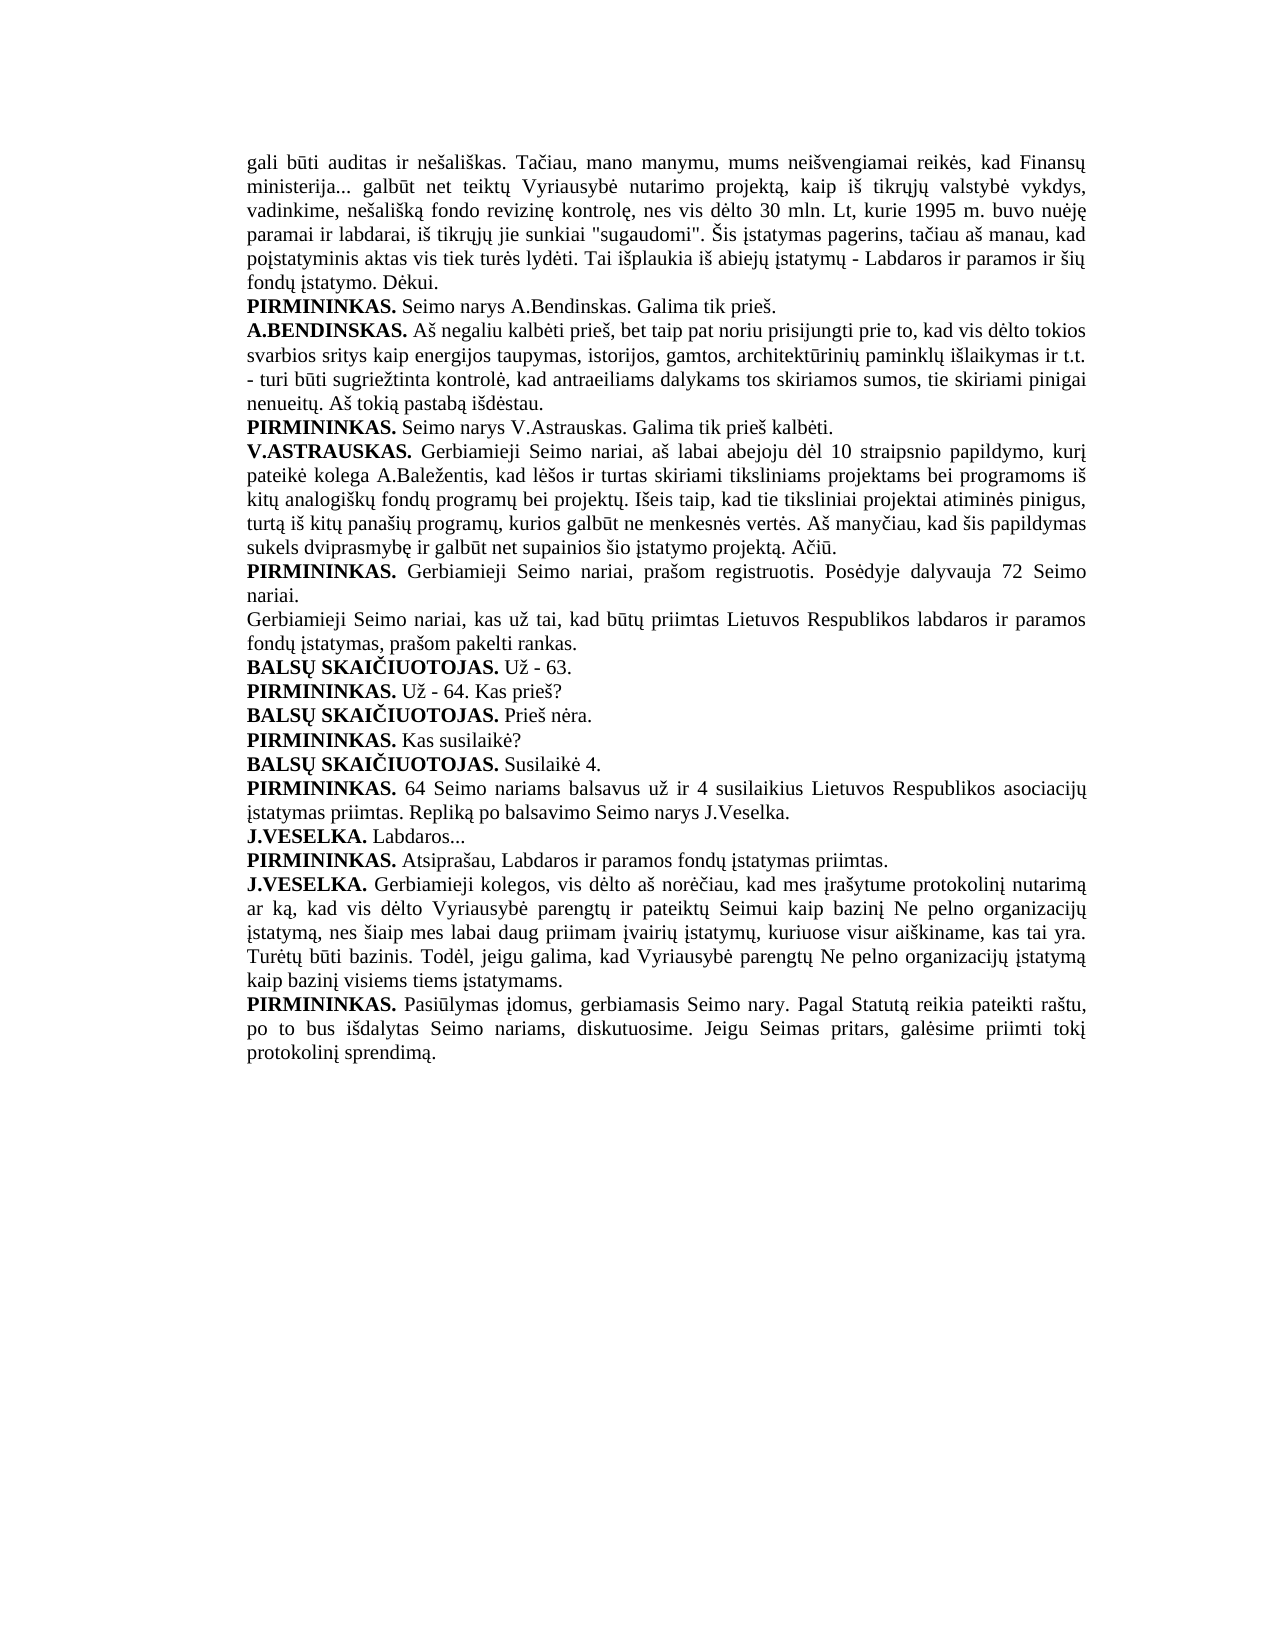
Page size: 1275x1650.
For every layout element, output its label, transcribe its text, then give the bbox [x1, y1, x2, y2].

text A.BENDINSKAS. Aš negaliu kalbėti prieš, bet taip pat noriu prisijungti prie to, kad vis dėlto tokios svarbios sritys kaip energijos taupymas, istorijos, gamtos, architektūrinių paminklų išlaikymas ir t.t. - turi būti sugriežtinta kontrolė, kad antraeiliams dalykams tos skiriamos sumos, tie skiriami pinigai nenueitų. Aš tokią pastabą išdėstau. [247, 318, 1087, 415]
text V.ASTRAUSKAS. Gerbiamieji Seimo nariai, aš labai abejoju dėl 10 straipsnio papildymo, kurį pateikė kolega A.Baležentis, kad lėšos ir turtas skiriami tiksliniams projektams bei programoms iš kitų analogiškų fondų programų bei projektų. Išeis taip, kad tie tiksliniai projektai atiminės pinigus, turtą iš kitų panašių programų, kurios galbūt ne menkesnės vertės. Aš manyčiau, kad šis papildymas sukels dviprasmybę ir galbūt net supainios šio įstatymo projektą. Ačiū. [247, 439, 1087, 559]
text BALSŲ SKAIČIUOTOJAS. Prieš nėra. [247, 703, 1087, 727]
text PIRMININKAS. Kas susilaikė? [247, 727, 1087, 752]
text BALSŲ SKAIČIUOTOJAS. Susilaikė 4. [247, 752, 1087, 776]
text PIRMININKAS. Seimo narys A.Bendinskas. Galima tik prieš. [247, 294, 1087, 318]
text PIRMININKAS. Pasiūlymas įdomus, gerbiamasis Seimo nary. Pagal Statutą reikia pateikti raštu, po to bus išdalytas Seimo nariams, diskutuosime. Jeigu Seimas pritars, galėsime priimti tokį protokolinį sprendimą. [247, 992, 1087, 1064]
text BALSŲ SKAIČIUOTOJAS. Už - 63. [247, 655, 1087, 679]
text Gerbiamieji Seimo nariai, kas už tai, kad būtų priimtas Lietuvos Respublikos labdaros ir paramos fondų įstatymas, prašom pakelti rankas. [247, 607, 1087, 655]
text PIRMININKAS. Už - 64. Kas prieš? [247, 679, 1087, 703]
text J.VESELKA. Gerbiamieji kolegos, vis dėlto aš norėčiau, kad mes įrašytume protokolinį nutarimą ar ką, kad vis dėlto Vyriausybė parengtų ir pateiktų Seimui kaip bazinį Ne pelno organizacijų įstatymą, nes šiaip mes labai daug priimam įvairių įstatymų, kuriuose visur aiškiname, kas tai yra. Turėtų būti bazinis. Todėl, jeigu galima, kad Vyriausybė parengtų Ne pelno organizacijų įstatymą kaip bazinį visiems tiems įstatymams. [247, 872, 1087, 992]
text gali būti auditas ir nešališkas. Tačiau, mano manymu, mums neišvengiamai reikės, kad Finansų ministerija... galbūt net teiktų Vyriausybė nutarimo projektą, kaip iš tikrųjų valstybė vykdys, vadinkime, nešališką fondo revizinę kontrolę, nes vis dėlto 30 mln. Lt, kurie 1995 m. buvo nuėję paramai ir labdarai, iš tikrųjų jie sunkiai "sugaudomi". Šis įstatymas pagerins, tačiau aš manau, kad poįstatyminis aktas vis tiek turės lydėti. Tai išplaukia iš abiejų įstatymų - Labdaros ir paramos ir šių fondų įstatymo. Dėkui. [247, 150, 1087, 294]
text PIRMININKAS. Atsiprašau, Labdaros ir paramos fondų įstatymas priimtas. [247, 848, 1087, 872]
text PIRMININKAS. Gerbiamieji Seimo nariai, prašom registruotis. Posėdyje dalyvauja 72 Seimo nariai. [247, 559, 1087, 607]
text PIRMININKAS. Seimo narys V.Astrauskas. Galima tik prieš kalbėti. [247, 415, 1087, 439]
text PIRMININKAS. 64 Seimo nariams balsavus už ir 4 susilaikius Lietuvos Respublikos asociacijų įstatymas priimtas. Repliką po balsavimo Seimo narys J.Veselka. [247, 776, 1087, 824]
text J.VESELKA. Labdaros... [247, 824, 1087, 848]
